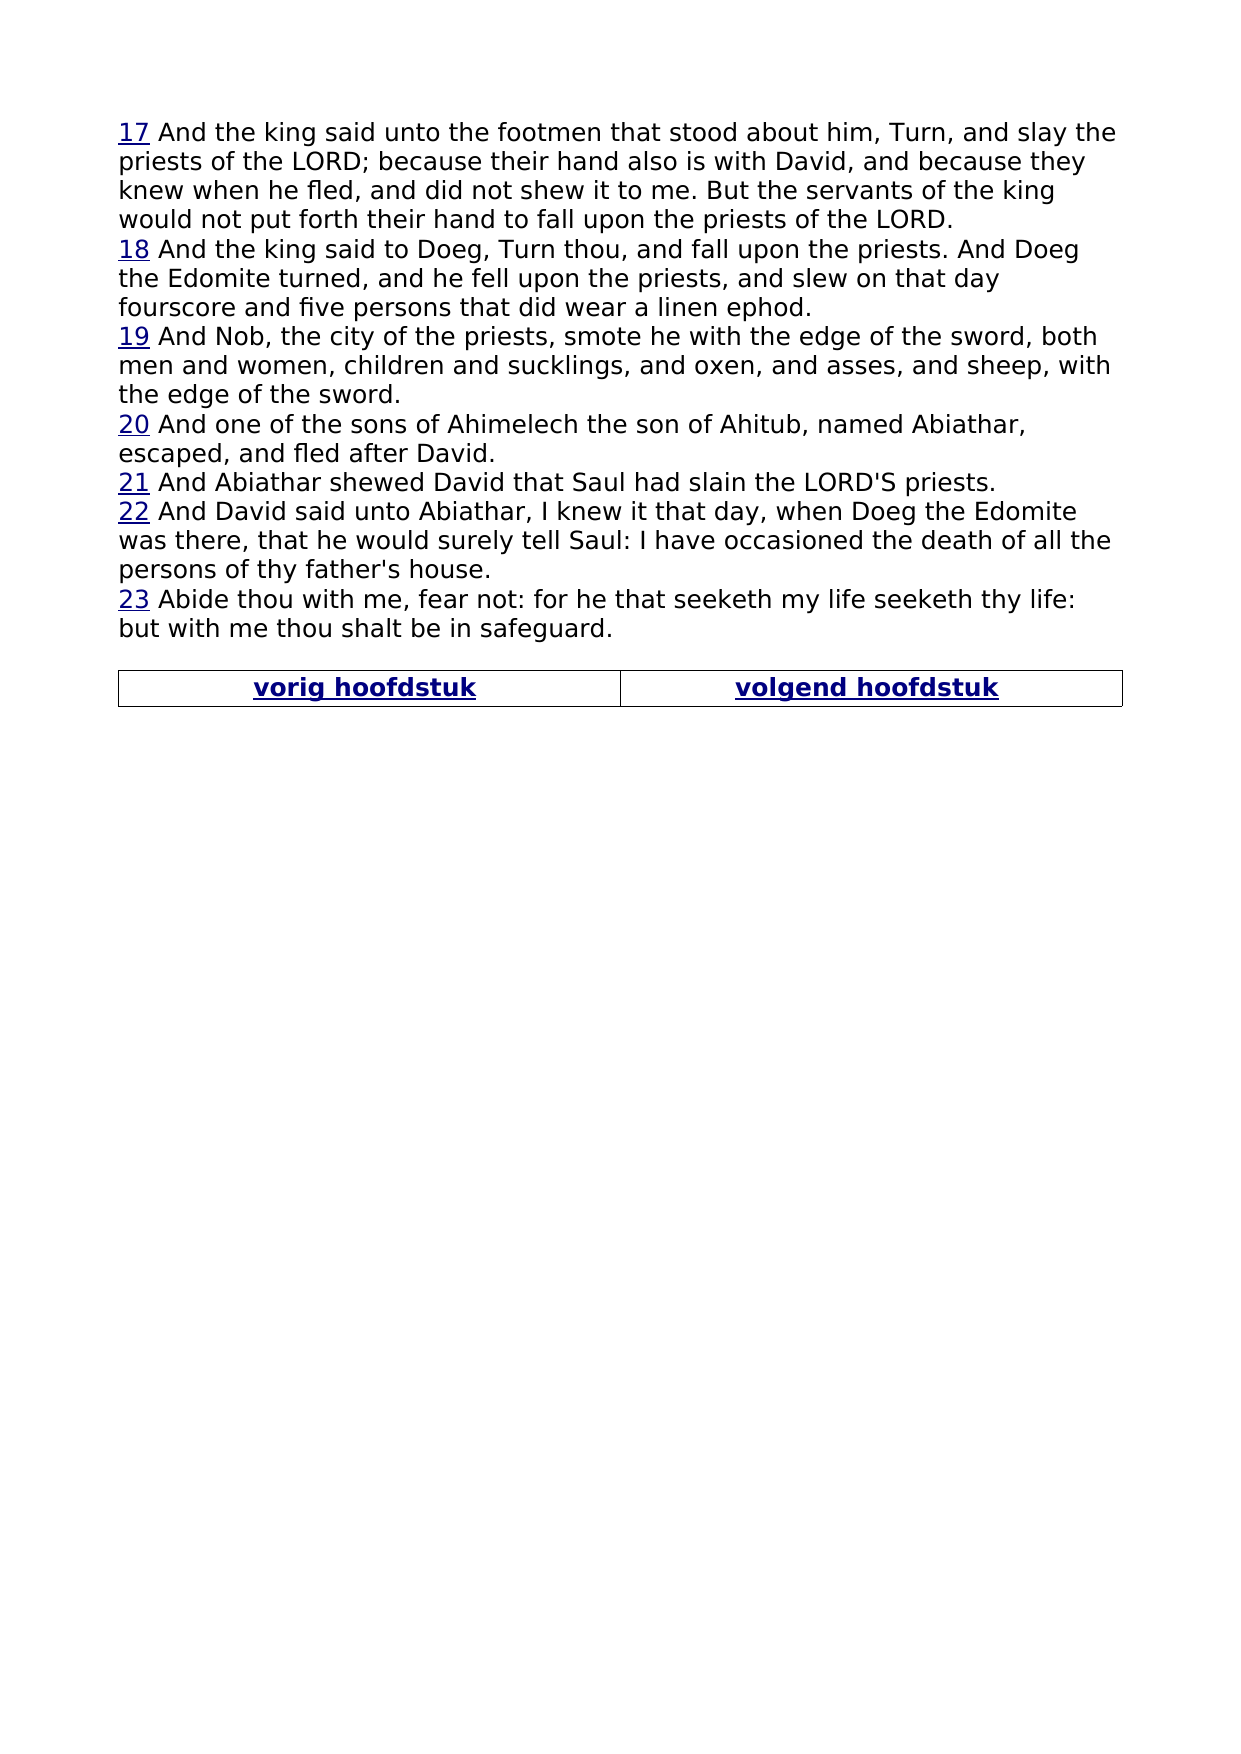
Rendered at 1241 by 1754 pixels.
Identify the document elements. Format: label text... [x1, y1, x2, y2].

table_header vorig hoofdstuk [119, 671, 620, 706]
text 17 And the king said unto the footmen that stood about him, Turn, and slay the priests of the LORD; because their hand also is with David, and because they knew when he fled, and did not shew it to me. But the servants of the king would not put forth their hand to fall upon the priests of the LORD. 18 And the king said to Doeg, Turn thou, and fall upon the priests. And Doeg the Edomite turned, and he fell upon the priests, and slew on that day fourscore and five persons that did wear a linen ephod. 19 And Nob, the city of the priests, smote he with the edge of the sword, both men and women, children and sucklings, and oxen, and asses, and sheep, with the edge of the sword. 20 And one of the sons of Ahimelech the son of Ahitub, named Abiathar, escaped, and fled after David. 21 And Abiathar shewed David that Saul had slain the LORD'S priests. 22 And David said unto Abiathar, I knew it that day, when Doeg the Edomite was there, that he would surely tell Saul: I have occasioned the death of all the persons of thy father's house. 23 Abide thou with me, fear not: for he that seeketh my life seeketh thy life: but with me thou shalt be in safeguard. [118, 118, 1122, 643]
table_header volgend hoofdstuk [621, 671, 1122, 706]
